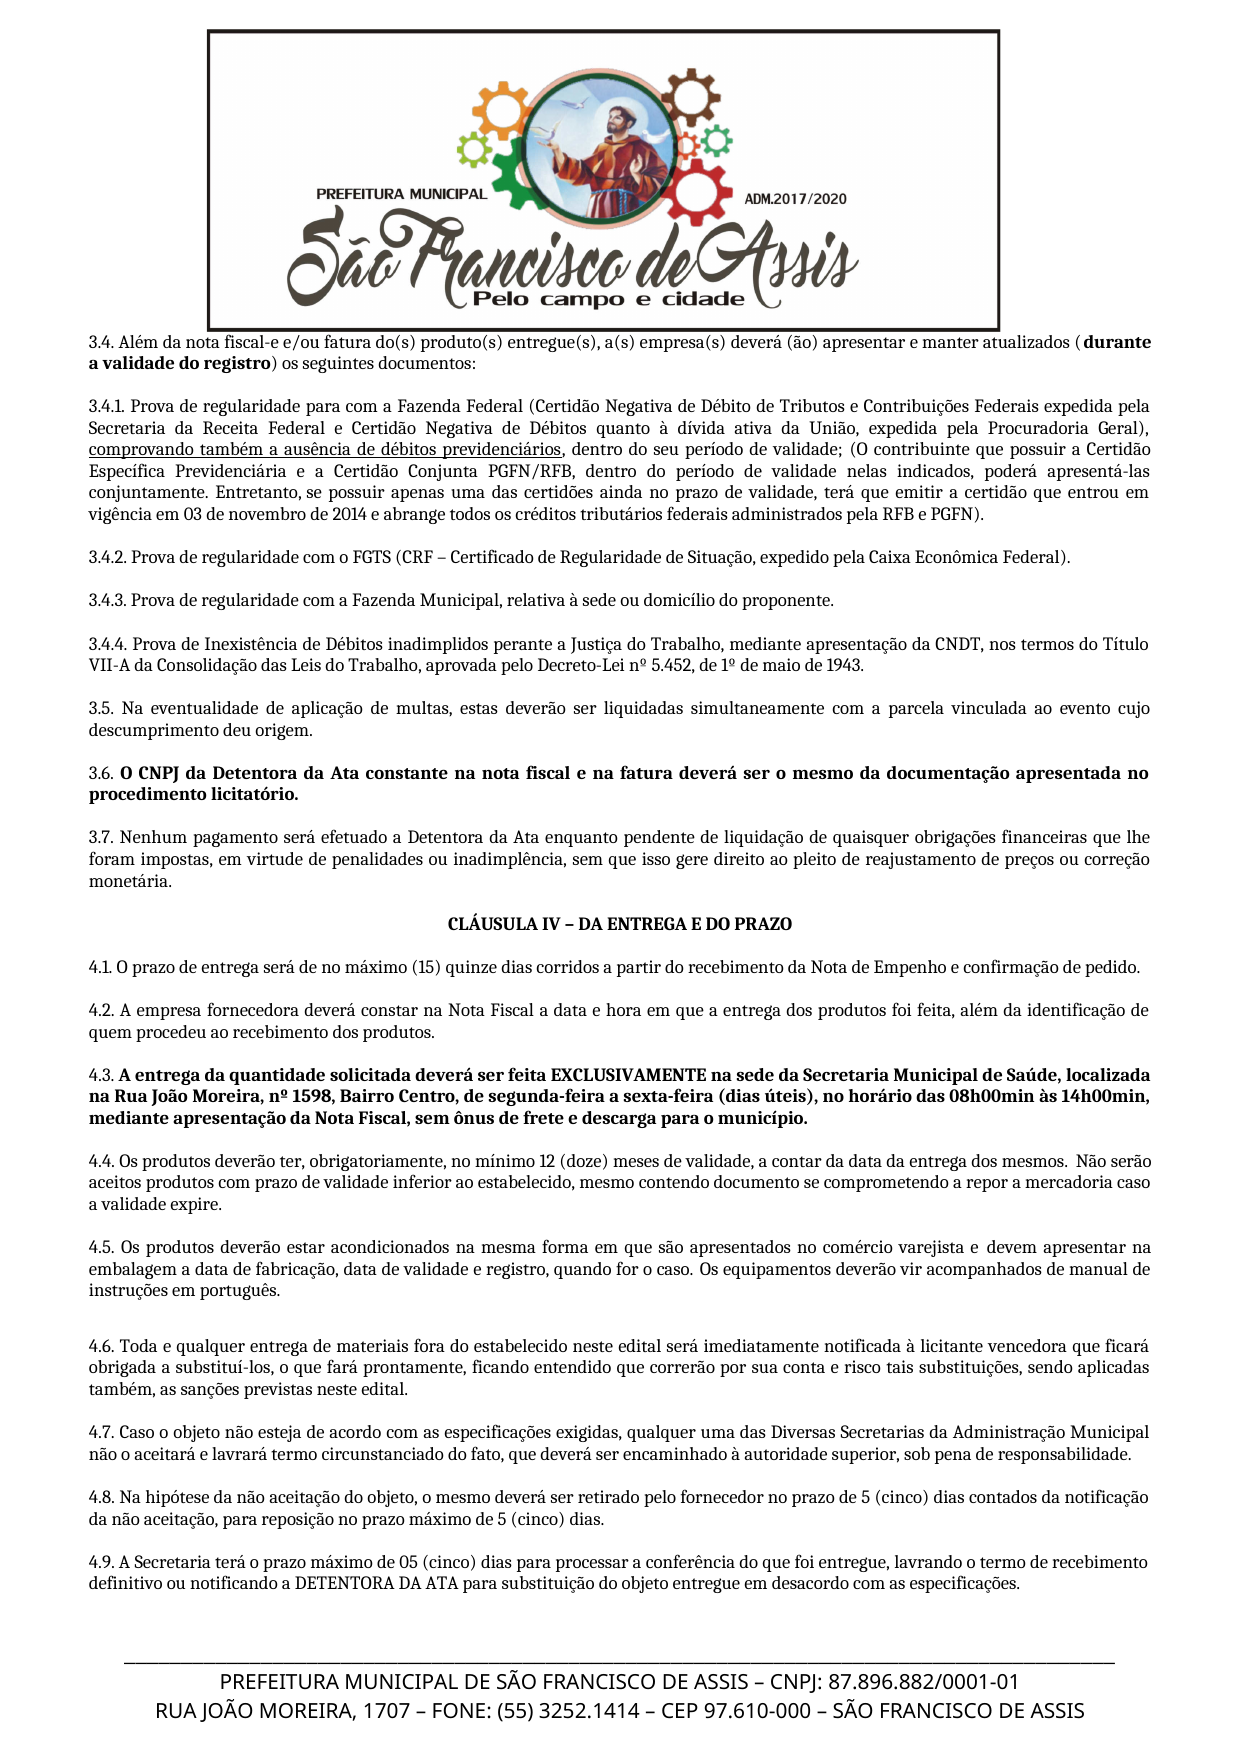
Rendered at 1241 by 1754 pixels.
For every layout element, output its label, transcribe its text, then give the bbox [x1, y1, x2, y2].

text 4.9. A Secretaria terá o prazo máximo de 05 (cinco) dias para processar a conferência do que foi entregue, lavrando o termo de recebimento definitivo ou notificando a DETENTORA DA ATA para substituição do objeto entregue em desacordo com as especificações. [89, 1551, 1152, 1594]
text 4.4. Os produtos deverão ter, obrigatoriamente, no mínimo 12 (doze) meses de validade, a contar da data da entrega dos mesmos. Não serão aceitos produtos com prazo de validade inferior ao estabelecido, mesmo contendo documento se comprometendo a repor a mercadoria caso a validade expire. [89, 1151, 1152, 1215]
text 4.5. Os produtos deverão estar acondicionados na mesma forma em que são apresentados no comércio varejista e devem apresentar na embalagem a data de fabricação, data de validade e registro, quando for o caso. Os equipamentos deverão vir acompanhados de manual de instruções em português. [89, 1237, 1152, 1301]
text 3.4.1. Prova de regularidade para com a Fazenda Federal (Certidão Negativa de Débito de Tributos e Contribuições Federais expedida pela Secretaria da Receita Federal e Certidão Negativa de Débitos quanto à dívida ativa da União, expedida pela Procuradoria Geral), comprovando também a ausência de débitos previdenciários, dentro do seu período de validade; (O contribuinte que possuir a Certidão Específica Previdenciária e a Certidão Conjunta PGFN/RFB, dentro do período de validade nelas indicados, poderá apresentá-las conjuntamente. Entretanto, se possuir apenas uma das certidões ainda no prazo de validade, terá que emitir a certidão que entrou em vigência em 03 de novembro de 2014 e abrange todos os créditos tributários federais administrados pela RFB e PGFN). [89, 396, 1152, 525]
text 4.1. O prazo de entrega será de no máximo (15) quinze dias corridos a partir do recebimento da Nota de Empenho e confirmação de pedido. [89, 956, 1152, 978]
text 4.8. Na hipótese da não aceitação do objeto, o mesmo deverá ser retirado pelo fornecedor no prazo de 5 (cinco) dias contados da notificação da não aceitação, para reposição no prazo máximo de 5 (cinco) dias. [89, 1486, 1152, 1529]
text 3.4.4. Prova de Inexistência de Débitos inadimplidos perante a Justiça do Trabalho, mediante apresentação da CNDT, nos termos do Título VII-A da Consolidação das Leis do Trabalho, aprovada pelo Decreto-Lei nº 5.452, de 1º de maio de 1943. [89, 633, 1152, 676]
text 4.2. A empresa fornecedora deverá constar na Nota Fiscal a data e hora em que a entrega dos produtos foi feita, além da identificação de quem procedeu ao recebimento dos produtos. [89, 999, 1152, 1043]
text 4.7. Caso o objeto não esteja de acordo com as especificações exigidas, qualquer uma das Diversas Secretarias da Administração Municipal não o aceitará e lavrará termo circunstanciado do fato, que deverá ser encaminhado à autoridade superior, sob pena de responsabilidade. [89, 1422, 1152, 1465]
text 3.7. Nenhum pagamento será efetuado a Detentora da Ata enquanto pendente de liquidação de quaisquer obrigações financeiras que lhe foram impostas, em virtude de penalidades ou inadimplência, sem que isso gere direito ao pleito de reajustamento de preços ou correção monetária. [89, 827, 1152, 892]
text 3.5. Na eventualidade de aplicação de multas, estas deverão ser liquidadas simultaneamente com a parcela vinculada ao evento cujo descumprimento deu origem. [89, 698, 1152, 741]
text 3.4.2. Prova de regularidade com o FGTS (CRF – Certificado de Regularidade de Situação, expedido pela Caixa Econômica Federal). [89, 547, 1152, 568]
text 4.3. A entrega da quantidade solicitada deverá ser feita EXCLUSIVAMENTE na sede da Secretaria Municipal de Saúde, localizada na Rua João Moreira, nº 1598, Bairro Centro, de segunda-feira a sexta-feira (dias úteis), no horário das 08h00min às 14h00min, mediante apresentação da Nota Fiscal, sem ônus de frete e descarga para o município. [89, 1064, 1152, 1129]
text 3.4. Além da nota fiscal-e e/ou fatura do(s) produto(s) entregue(s), a(s) empresa(s) deverá (ão) apresentar e manter atualizados (durante a validade do registro) os seguintes documentos: [89, 331, 1152, 374]
text 3.4.3. Prova de regularidade com a Fazenda Municipal, relativa à sede ou domicílio do proponente. [89, 590, 1152, 611]
text 3.6. O CNPJ da Detentora da Ata constante na nota fiscal e na fatura deverá ser o mesmo da documentação apresentada no procedimento licitatório. [89, 762, 1152, 806]
text CLÁUSULA IV – DA ENTREGA E DO PRAZO [89, 913, 1152, 935]
text 4.6. Toda e qualquer entrega de materiais fora do estabelecido neste edital será imediatamente notificada à licitante vencedora que ficará obrigada a substituí-los, o que fará prontamente, ficando entendido que correrão por sua conta e risco tais substituições, sendo aplicadas também, as sanções previstas neste edital. [89, 1336, 1152, 1400]
